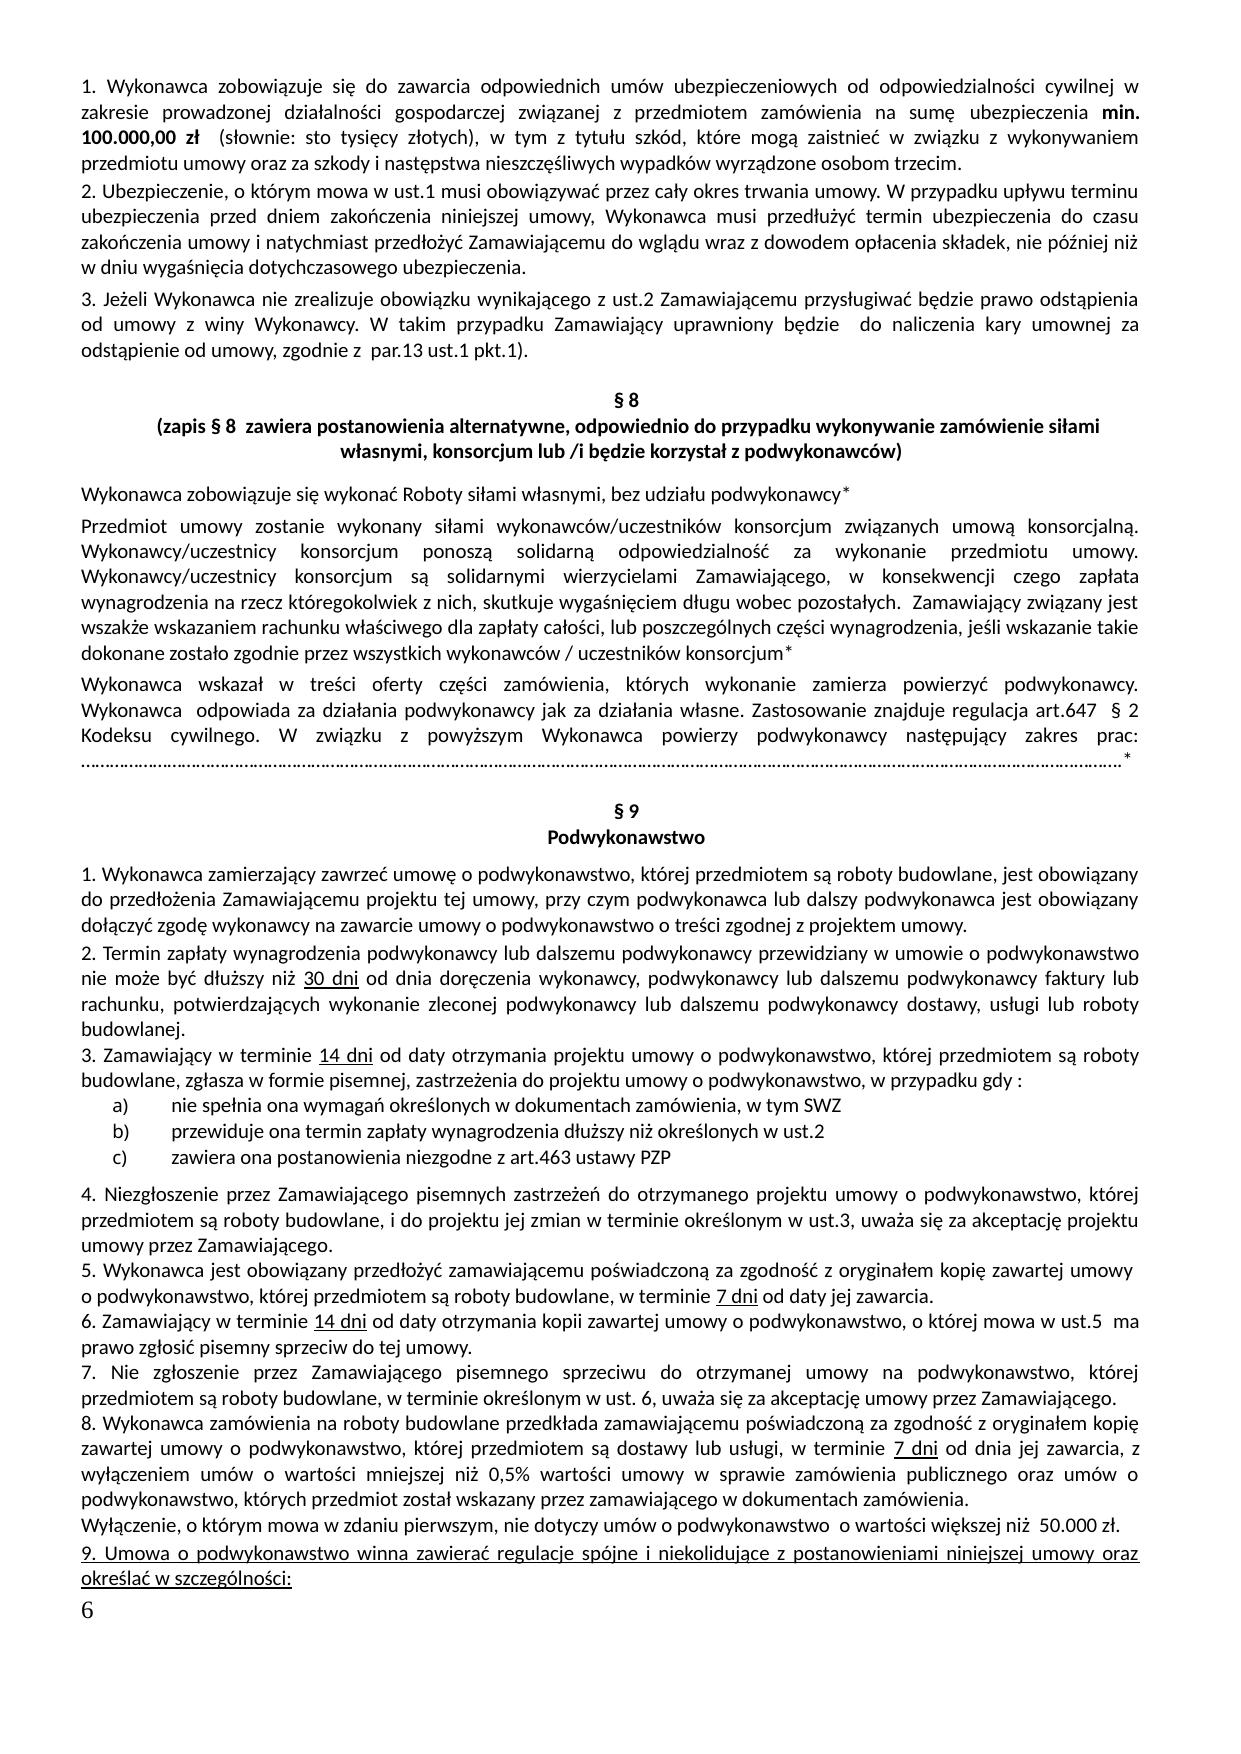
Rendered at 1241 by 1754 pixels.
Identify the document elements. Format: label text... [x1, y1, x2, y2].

text 6. Zamawiający w terminie 14 dni od daty otrzymania kopii zawartej umowy o podwykonawstwo, o której mowa w ust.5 ma prawo zgłosić pisemny sprzeciw do tej umowy. [81, 1308, 1140, 1359]
text Podwykonawstwo [112, 824, 1140, 849]
text 1. Wykonawca zamierzający zawrzeć umowę o podwykonawstwo, której przedmiotem są roboty budowlane, jest obowiązany do przedłożenia Zamawiającemu projektu tej umowy, przy czym podwykonawca lub dalszy podwykonawca jest obowiązany dołączyć zgodę wykonawcy na zawarcie umowy o podwykonawstwo o treści zgodnej z projektem umowy. [81, 861, 1140, 937]
list zawiera ona postanowienia niezgodne z art.463 ustawy PZP [112, 1144, 1140, 1169]
text 9. Umowa o podwykonawstwo winna zawierać regulacje spójne i niekolidujące z postanowieniami niniejszej umowy oraz [81, 1540, 1140, 1562]
list przewiduje ona termin zapłaty wynagrodzenia dłuższy niż określonych w ust.2 [112, 1118, 1140, 1144]
text 8. Wykonawca zamówienia na roboty budowlane przedkłada zamawiającemu poświadczoną za zgodność z oryginałem kopię zawartej umowy o podwykonawstwo, której przedmiotem są dostawy lub usługi, w terminie 7 dni od dnia jej zawarcia, z wyłączeniem umów o wartości mniejszej niż 0,5% wartości umowy w sprawie zamówienia publicznego oraz umów o podwykonawstwo, których przedmiot został wskazany przez zamawiającego w dokumentach zamówienia. [81, 1410, 1140, 1512]
text 5. Wykonawca jest obowiązany przedłożyć zamawiającemu poświadczoną za zgodność z oryginałem kopię zawartej umowy o podwykonawstwo, której przedmiotem są roboty budowlane, w terminie 7 dni od daty jej zawarcia. [81, 1258, 1140, 1308]
text 2. Termin zapłaty wynagrodzenia podwykonawcy lub dalszemu podwykonawcy przewidziany w umowie o podwykonawstwo nie może być dłuższy niż 30 dni od dnia doręczenia wykonawcy, podwykonawcy lub dalszemu podwykonawcy faktury lub rachunku, potwierdzających wykonanie zleconej podwykonawcy lub dalszemu podwykonawcy dostawy, usługi lub roboty budowlanej. [81, 940, 1140, 1042]
text § 9 [112, 798, 1140, 824]
text § 8 [112, 388, 1140, 413]
text Wykonawca wskazał w treści oferty części zamówienia, których wykonanie zamierza powierzyć podwykonawcy. Wykonawca odpowiada za działania podwykonawcy jak za działania własne. Zastosowanie znajduje regulacja art.647 § 2 Kodeksu cywilnego. W związku z powyższym Wykonawca powierzy podwykonawcy następujący zakres prac: ……………………………………………………………………………………………………………………………………………………………………………………………….* [81, 671, 1140, 773]
text określać w szczególności: [81, 1563, 1140, 1591]
text 3. Jeżeli Wykonawca nie zrealizuje obowiązku wynikającego z ust.2 Zamawiającemu przysługiwać będzie prawo odstąpienia od umowy z winy Wykonawcy. W takim przypadku Zamawiający uprawniony będzie do naliczenia kary umownej za odstąpienie od umowy, zgodnie z par.13 ust.1 pkt.1). [81, 286, 1140, 362]
text Przedmiot umowy zostanie wykonany siłami wykonawców/uczestników konsorcjum związanych umową konsorcjalną. Wykonawcy/uczestnicy konsorcjum ponoszą solidarną odpowiedzialność za wykonanie przedmiotu umowy. Wykonawcy/uczestnicy konsorcjum są solidarnymi wierzycielami Zamawiającego, w konsekwencji czego zapłata wynagrodzenia na rzecz któregokolwiek z nich, skutkuje wygaśnięciem długu wobec pozostałych. Zamawiający związany jest wszakże wskazaniem rachunku właściwego dla zapłaty całości, lub poszczególnych części wynagrodzenia, jeśli wskazanie takie dokonane zostało zgodnie przez wszystkich wykonawców / uczestników konsorcjum* [81, 513, 1140, 665]
text Wykonawca zobowiązuje się wykonać Roboty siłami własnymi, bez udziału podwykonawcy* [81, 482, 1140, 507]
list nie spełnia ona wymagań określonych w dokumentach zamówienia, w tym SWZ [112, 1093, 1140, 1118]
text 7. Nie zgłoszenie przez Zamawiającego pisemnego sprzeciwu do otrzymanej umowy na podwykonawstwo, której przedmiotem są roboty budowlane, w terminie określonym w ust. 6, uważa się za akceptację umowy przez Zamawiającego. [81, 1359, 1140, 1410]
text 3. Zamawiający w terminie 14 dni od daty otrzymania projektu umowy o podwykonawstwo, której przedmiotem są roboty budowlane, zgłasza w formie pisemnej, zastrzeżenia do projektu umowy o podwykonawstwo, w przypadku gdy : [81, 1042, 1140, 1093]
text 2. Ubezpieczenie, o którym mowa w ust.1 musi obowiązywać przez cały okres trwania umowy. W przypadku upływu terminu ubezpieczenia przed dniem zakończenia niniejszej umowy, Wykonawca musi przedłużyć termin ubezpieczenia do czasu zakończenia umowy i natychmiast przedłożyć Zamawiającemu do wglądu wraz z dowodem opłacenia składek, nie później niż w dniu wygaśnięcia dotychczasowego ubezpieczenia. [81, 178, 1140, 280]
text 4. Niezgłoszenie przez Zamawiającego pisemnych zastrzeżeń do otrzymanego projektu umowy o podwykonawstwo, której przedmiotem są roboty budowlane, i do projektu jej zmian w terminie określonym w ust.3, uważa się za akceptację projektu umowy przez Zamawiającego. [81, 1181, 1140, 1258]
text 1. Wykonawca zobowiązuje się do zawarcia odpowiednich umów ubezpieczeniowych od odpowiedzialności cywilnej w zakresie prowadzonej działalności gospodarczej związanej z przedmiotem zamówienia na sumę ubezpieczenia min. 100.000,00 zł (słownie: sto tysięcy złotych), w tym z tytułu szkód, które mogą zaistnieć w związku z wykonywaniem przedmiotu umowy oraz za szkody i następstwa nieszczęśliwych wypadków wyrządzone osobom trzecim. [81, 74, 1140, 175]
text Wyłączenie, o którym mowa w zdaniu pierwszym, nie dotyczy umów o podwykonawstwo o wartości większej niż 50.000 zł. [81, 1512, 1140, 1537]
text (zapis § 8 zawiera postanowienia alternatywne, odpowiednio do przypadku wykonywanie zamówienie siłami własnymi, konsorcjum lub /i będzie korzystał z podwykonawców) [112, 413, 1140, 464]
